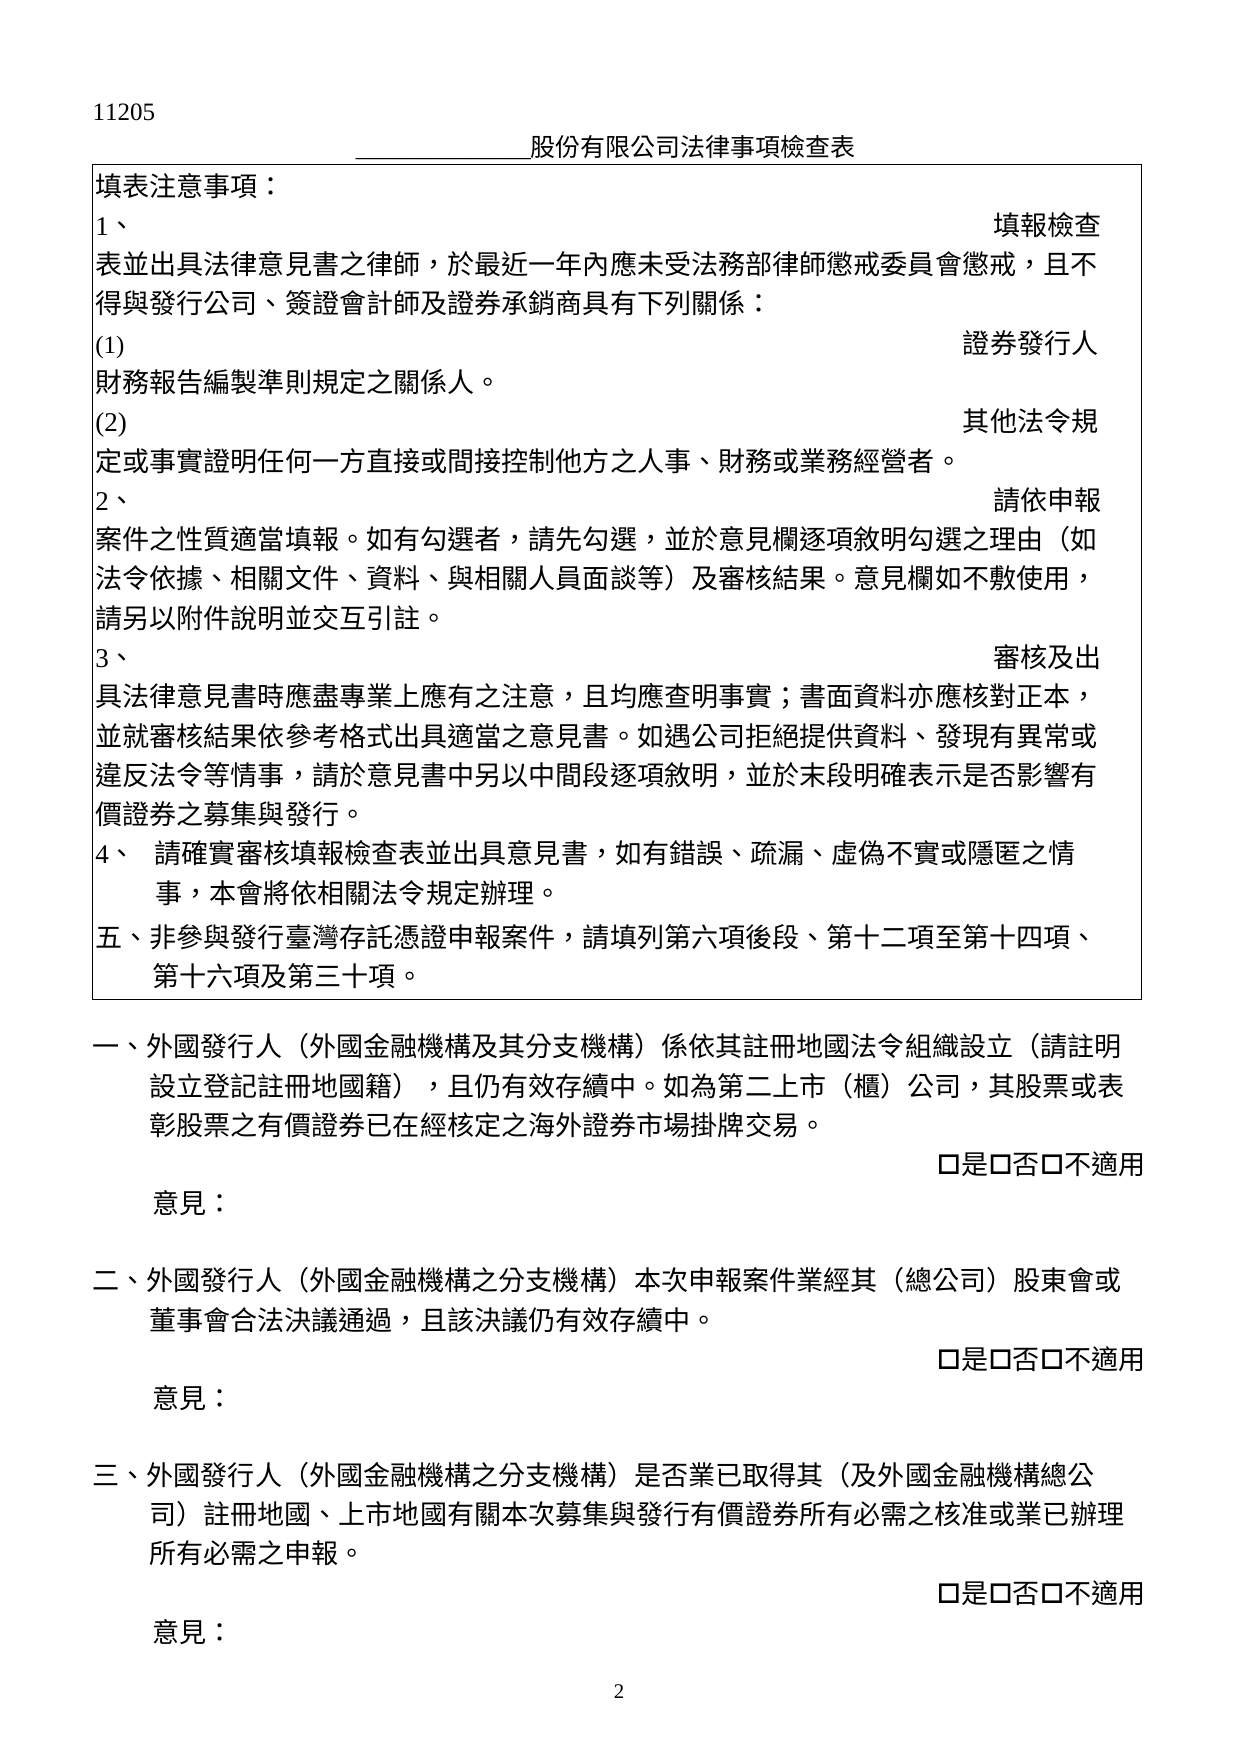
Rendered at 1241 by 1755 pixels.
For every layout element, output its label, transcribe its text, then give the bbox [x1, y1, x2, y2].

text 三、外國發行人（外國金融機構之分支機構）是否業已取得其（及外國金融機構總公司）註冊地國、上市地國有關本次募集與發行有價證券所有必需之核准或業已辦理所有必需之申報。 [92, 1454, 1145, 1572]
text 意見： [152, 1611, 1145, 1650]
text 是否不適用 [683, 1143, 1145, 1182]
text ______________股份有限公司法律事項檢查表 [92, 126, 1119, 164]
text 是否不適用 [683, 1338, 1145, 1377]
text 二、外國發行人（外國金融機構之分支機構）本次申報案件業經其（總公司）股東會或董事會合法決議通過，且該決議仍有效存續中。 [92, 1259, 1145, 1338]
text 意見： [152, 1377, 1145, 1416]
text 是否不適用 [683, 1572, 1145, 1611]
text 一、外國發行人（外國金融機構及其分支機構）係依其註冊地國法令組織設立（請註明設立登記註冊地國籍），且仍有效存續中。如為第二上市（櫃）公司，其股票或表彰股票之有價證券已在經核定之海外證券市場掛牌交易。 [92, 1025, 1145, 1143]
table_header 填表注意事項： 填報檢查表並出具法律意見書之律師，於最近一年內應未受法務部律師懲戒委員會懲戒，且不得與發行公司、簽證會計師及證券承銷商具有下列關係： 證券發行人財務報告編製準則規定之關係人。 其他法令規定或事實證明任何一方直接或間接控制他方之人事、財務或業務經營者。 請依申報案件之性質適當填報。如有勾選者，請先勾選，並於意見欄逐項敘明勾選之理由（如法令依據、相關文件、資料、與相關人員面談等）及審核結果。意見欄如不敷使用，請另以附件說明並交互引註。 審核及出具法律意見書時應盡專業上應有之注意，且均應查明事實；書面資料亦應核對正本，並就審核結果依參考格式出具適當之意見書。如遇公司拒絕提供資料、發現有異常或違反法令等情事，請於意見書中另以中間段逐項敘明，並於末段明確表示是否影響有價證券之募集與發行。 請確實審核填報檢查表並出具意見書，如有錯誤、疏漏、虛偽不實或隱匿之情事，本會將依相關法令規定辦理。 五、非參與發行臺灣存託憑證申報案件，請填列第六項後段、第十二項至第十四項、第十六項及第三十項。 [93, 165, 1141, 999]
text 意見： [152, 1182, 1145, 1222]
